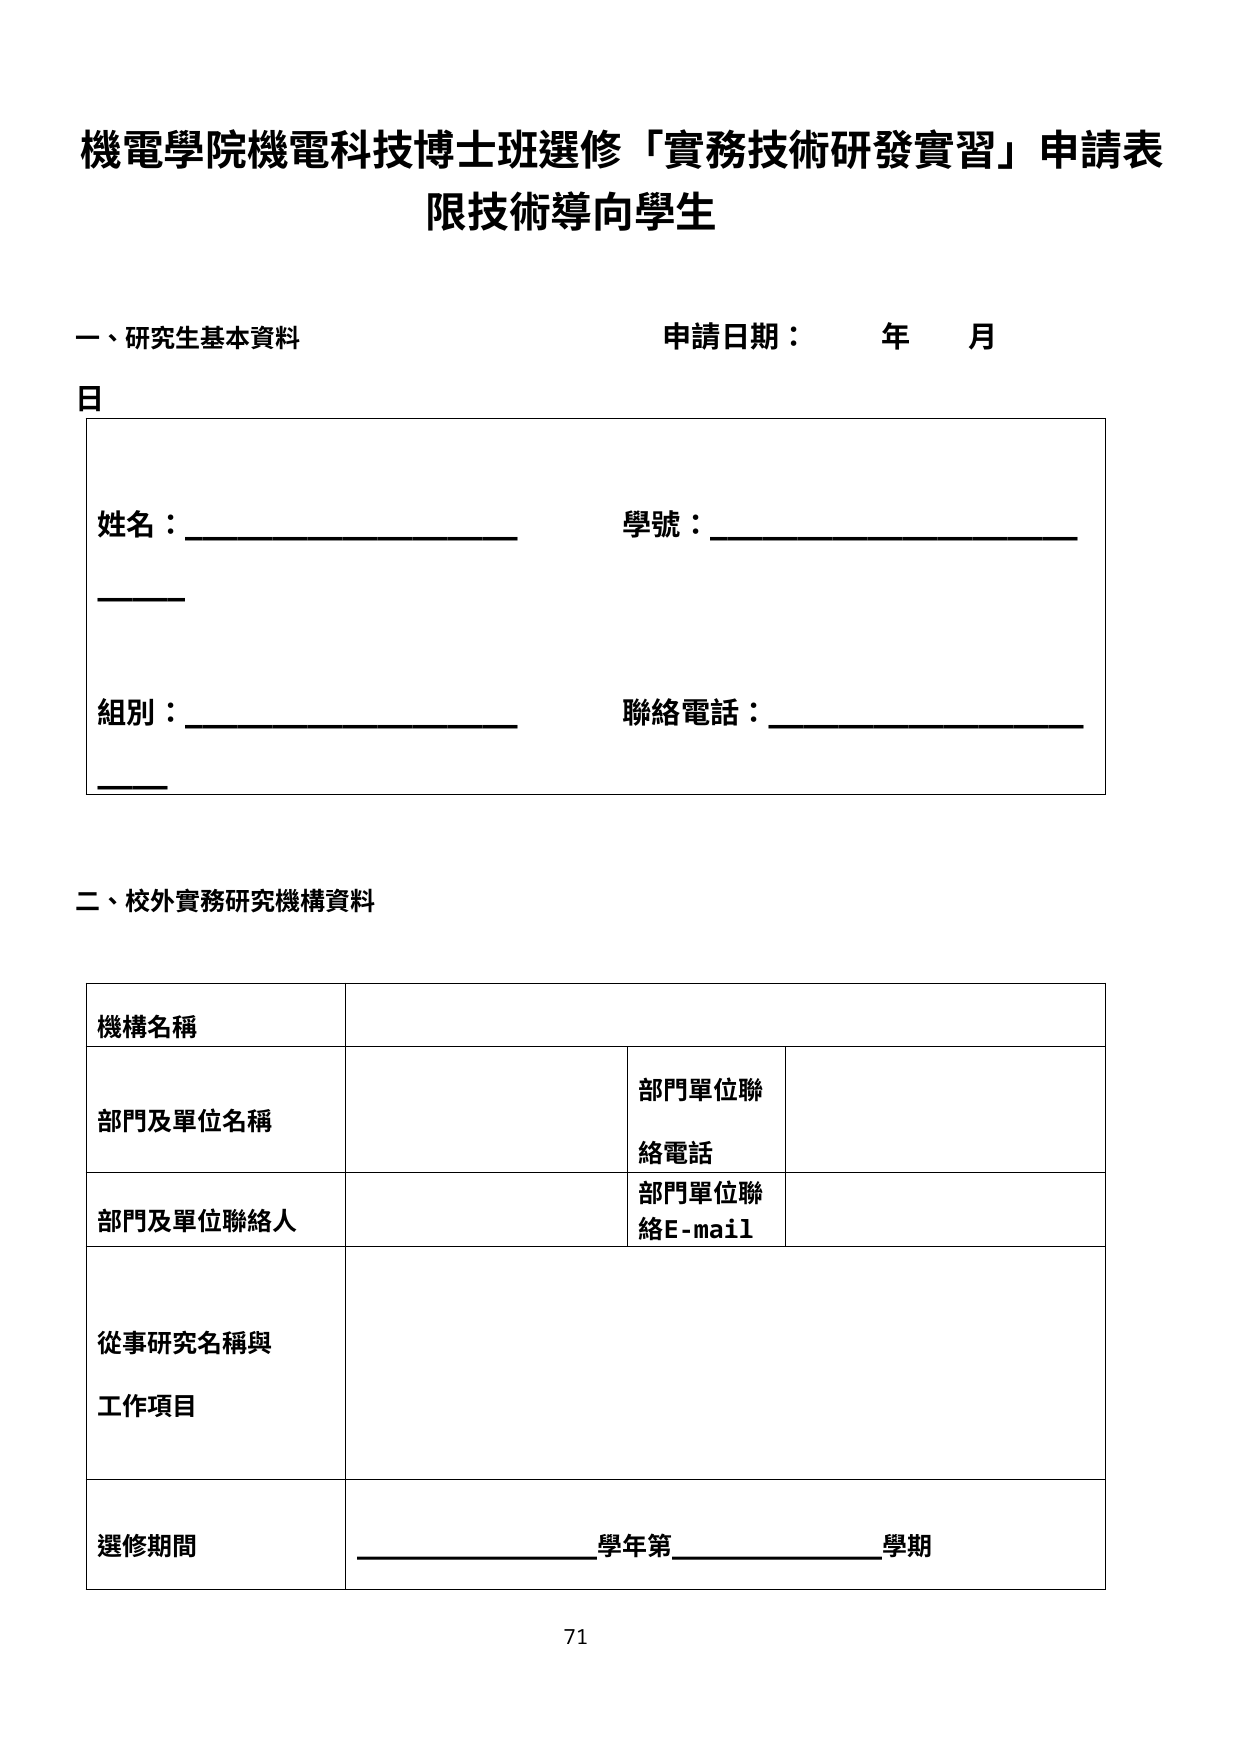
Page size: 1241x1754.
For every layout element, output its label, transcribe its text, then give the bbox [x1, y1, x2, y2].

table_header 機構名稱 [87, 984, 345, 1046]
table_cell [346, 1247, 1105, 1479]
table_cell 從事研究名稱與 工作項目 [87, 1247, 345, 1479]
text 一、研究生基本資料 申請日期： 年 月 日 [75, 293, 1068, 418]
table_cell [786, 1047, 1105, 1172]
text 二、校外實務研究機構資料 [75, 857, 1078, 920]
table_cell [346, 1047, 627, 1172]
table_cell 部門單位聯絡電話 [628, 1047, 785, 1172]
table_header [346, 984, 1105, 1046]
text 機電學院機電科技博士班選修「實務技術研發實習」申請表 [75, 105, 1169, 168]
table_cell [786, 1173, 1105, 1246]
table_cell 選修期間 [87, 1480, 345, 1589]
table_cell 部門及單位聯絡人 [87, 1173, 345, 1246]
text 限技術導向學生 [75, 168, 1068, 230]
table_cell 部門單位聯絡E-mail [628, 1173, 785, 1246]
table_cell ________________學年第______________學期 [346, 1480, 1105, 1589]
table_header 姓名：___________________ 學號：__________________________ 組別：___________________ 聯絡電話：______________________ [87, 419, 1105, 794]
table_cell [346, 1173, 627, 1246]
table_cell 部門及單位名稱 [87, 1047, 345, 1172]
